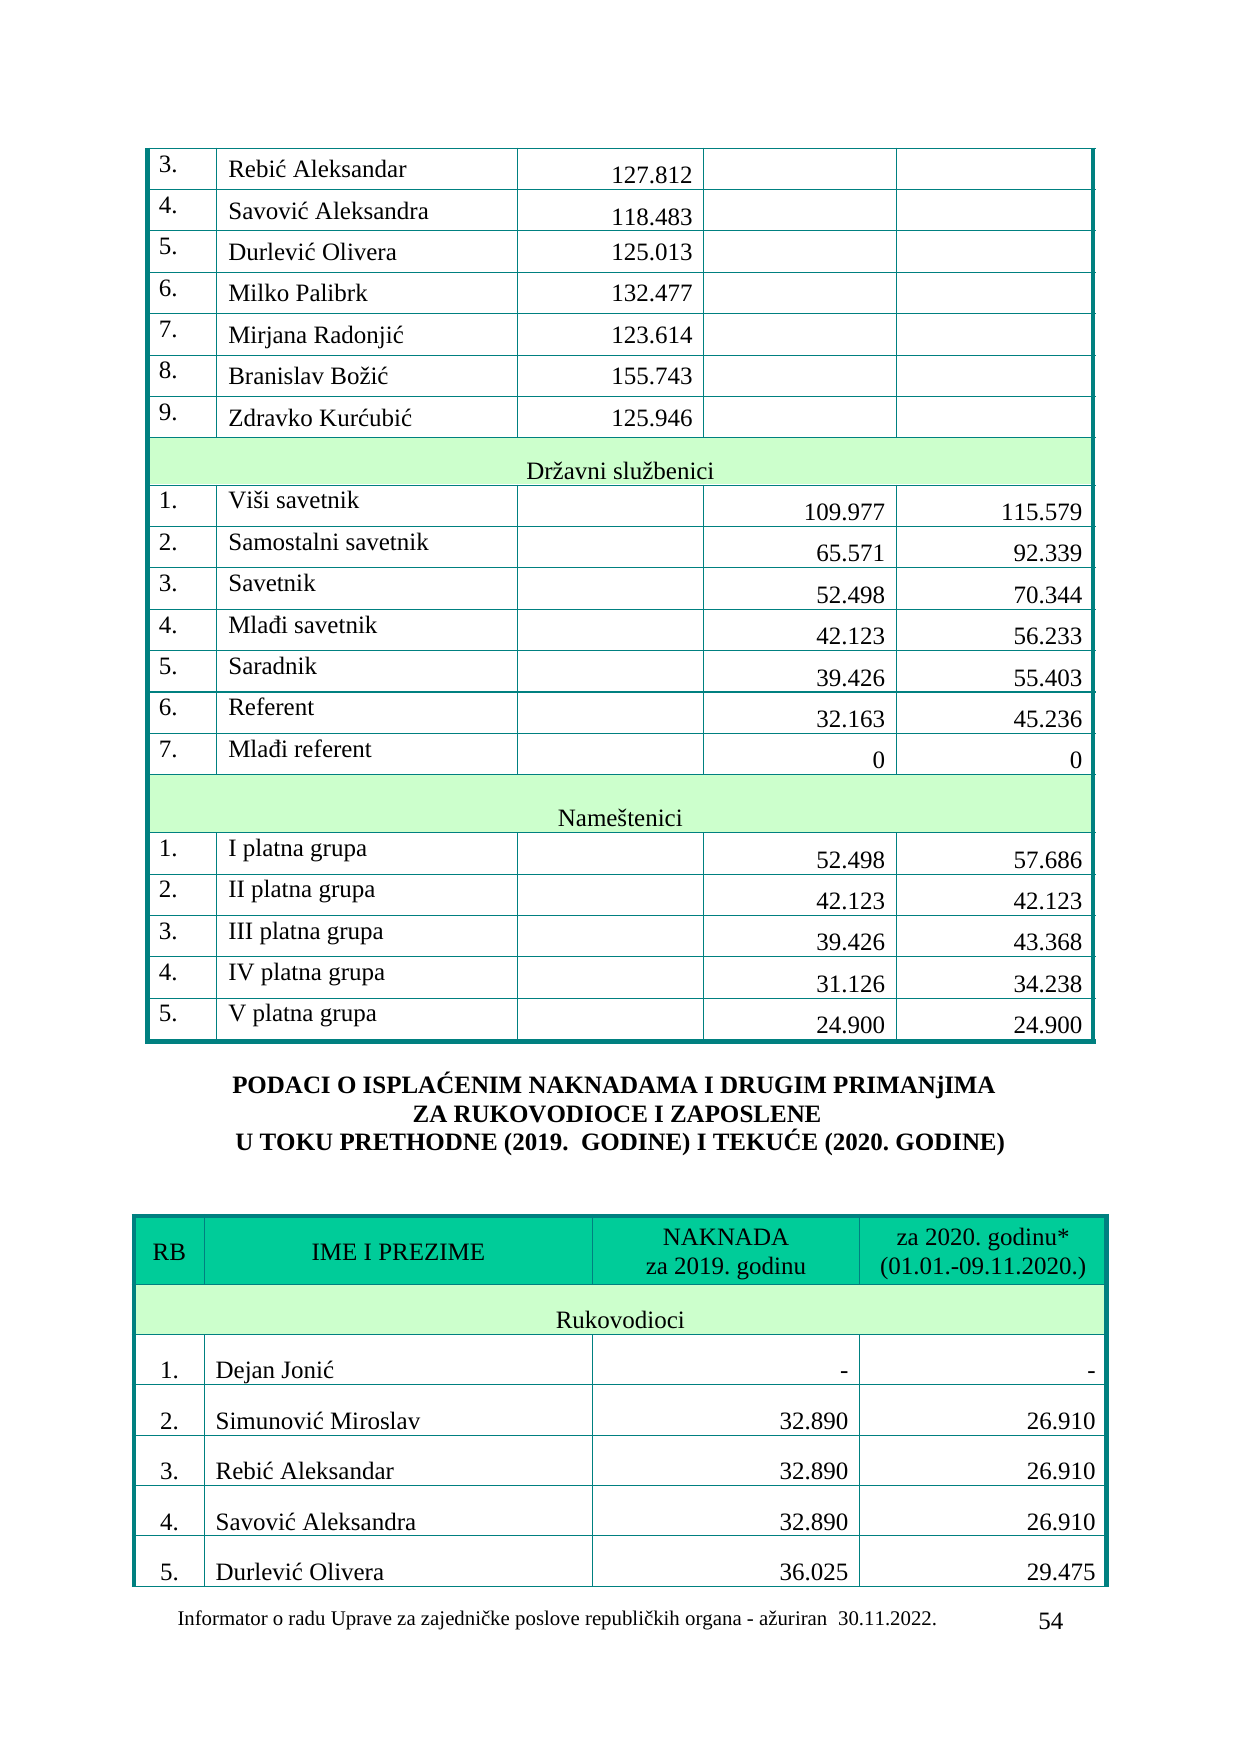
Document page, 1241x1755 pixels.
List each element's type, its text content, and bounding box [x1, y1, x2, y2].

table_cell 2. [136, 1385, 204, 1435]
table_cell Simunović Miroslav [205, 1385, 592, 1435]
table_cell 6. [150, 273, 216, 313]
table_cell 4. [150, 610, 216, 650]
table_cell 4. [136, 1486, 204, 1535]
table_cell 26.910 [860, 1436, 1104, 1485]
table_cell Saradnik [217, 651, 517, 691]
table_cell 3. [150, 149, 216, 189]
table_cell [704, 231, 896, 272]
table_cell 24.900 [897, 999, 1091, 1039]
table_cell 5. [150, 651, 216, 691]
table_cell 31.126 [704, 957, 896, 997]
table_cell 6. [150, 693, 216, 733]
table_cell 155.743 [518, 356, 703, 396]
table_cell Savović Aleksandra [217, 190, 517, 230]
table_cell [704, 273, 896, 313]
table_cell [518, 734, 703, 774]
table_cell Durlević Olivera [217, 231, 517, 272]
table_cell 32.890 [593, 1486, 859, 1535]
table_cell 2. [150, 875, 216, 915]
table_cell Rebić Aleksandar [205, 1436, 592, 1485]
table_cell 52.498 [704, 833, 896, 873]
table_cell 24.900 [704, 999, 896, 1039]
table_cell IV platna grupa [217, 957, 517, 997]
table_cell 1. [136, 1335, 204, 1384]
table_cell [897, 356, 1091, 396]
table_cell [704, 190, 896, 230]
table_cell [704, 356, 896, 396]
table_cell 42.123 [704, 875, 896, 915]
table_cell 42.123 [897, 875, 1091, 915]
table_cell 5. [150, 999, 216, 1039]
table_cell 52.498 [704, 568, 896, 609]
table_cell [897, 397, 1091, 437]
table_cell 56.233 [897, 610, 1091, 650]
table_cell 127.812 [518, 149, 703, 189]
table_cell 0 [897, 734, 1091, 774]
table_cell 118.483 [518, 190, 703, 230]
table_cell 39.426 [704, 916, 896, 956]
table_cell Rebić Aleksandar [217, 149, 517, 189]
table_cell [518, 568, 703, 609]
table_header za 2020. godinu* (01.01.-09.11.2020.) [860, 1218, 1104, 1284]
table_cell 4. [150, 957, 216, 997]
table_cell [704, 149, 896, 189]
table_header RB [136, 1218, 204, 1284]
table_cell Milko Palibrk [217, 273, 517, 313]
table_cell Nameštenici [150, 775, 1091, 832]
table_cell 7. [150, 314, 216, 354]
table_cell 32.890 [593, 1385, 859, 1435]
table_cell 32.163 [704, 693, 896, 733]
table_cell 3. [150, 568, 216, 609]
table_cell Mirjana Radonjić [217, 314, 517, 354]
table_cell 8. [150, 356, 216, 396]
table_cell Zdravko Kurćubić [217, 397, 517, 437]
table_cell 115.579 [897, 486, 1091, 526]
table_cell [704, 314, 896, 354]
table_cell 109.977 [704, 486, 896, 526]
table_header NAKNADA za 2019. godinu [593, 1218, 859, 1284]
table_cell V platna grupa [217, 999, 517, 1039]
table_cell 1. [150, 833, 216, 873]
table_cell 45.236 [897, 693, 1091, 733]
table_cell [518, 833, 703, 873]
table_cell I platna grupa [217, 833, 517, 873]
table_cell [518, 651, 703, 691]
table_cell 42.123 [704, 610, 896, 650]
table_cell 65.571 [704, 527, 896, 567]
table_cell 123.614 [518, 314, 703, 354]
table_cell 3. [136, 1436, 204, 1485]
table_cell 34.238 [897, 957, 1091, 997]
table_cell 4. [150, 190, 216, 230]
table_cell [897, 149, 1091, 189]
table_cell Branislav Božić [217, 356, 517, 396]
table_cell 29.475 [860, 1536, 1104, 1586]
table_cell Mlađi savetnik [217, 610, 517, 650]
text ZA RUKOVODIOCE I ZAPOSLENE [177, 1099, 1063, 1127]
table_cell III platna grupa [217, 916, 517, 956]
table_cell [518, 693, 703, 733]
table_header IME I PREZIME [205, 1218, 592, 1284]
table_cell 57.686 [897, 833, 1091, 873]
table_cell Državni službenici [150, 438, 1091, 484]
table_cell 125.013 [518, 231, 703, 272]
table_cell [897, 273, 1091, 313]
table_cell 32.890 [593, 1436, 859, 1485]
table_cell Samostalni savetnik [217, 527, 517, 567]
table_cell 0 [704, 734, 896, 774]
table_cell Savetnik [217, 568, 517, 609]
table_cell 1. [150, 486, 216, 526]
table_cell [897, 314, 1091, 354]
table_cell 36.025 [593, 1536, 859, 1586]
table_cell 55.403 [897, 651, 1091, 691]
table_cell 7. [150, 734, 216, 774]
table_cell [518, 527, 703, 567]
table_cell 3. [150, 916, 216, 956]
table_cell Mlađi referent [217, 734, 517, 774]
table_cell 5. [150, 231, 216, 272]
table_cell [518, 875, 703, 915]
table_cell 2. [150, 527, 216, 567]
table_cell Rukovodioci [136, 1285, 1104, 1334]
table_cell [518, 999, 703, 1039]
table_cell [897, 231, 1091, 272]
table_cell [897, 190, 1091, 230]
table_cell 132.477 [518, 273, 703, 313]
table_cell Referent [217, 693, 517, 733]
table_cell - [593, 1335, 859, 1384]
table_cell Dejan Jonić [205, 1335, 592, 1384]
table_cell Savović Aleksandra [205, 1486, 592, 1535]
table_cell 92.339 [897, 527, 1091, 567]
table_cell [518, 916, 703, 956]
table_cell Durlević Olivera [205, 1536, 592, 1586]
table_cell [518, 957, 703, 997]
table_cell [518, 610, 703, 650]
table_cell II platna grupa [217, 875, 517, 915]
table_cell [704, 397, 896, 437]
table_cell Viši savetnik [217, 486, 517, 526]
table_cell 26.910 [860, 1385, 1104, 1435]
table_cell 43.368 [897, 916, 1091, 956]
table_cell - [860, 1335, 1104, 1384]
table_cell 9. [150, 397, 216, 437]
text PODACI O ISPLAĆENIM NAKNADAMA I DRUGIM PRIMANjIMA [177, 1070, 1063, 1099]
table_cell 70.344 [897, 568, 1091, 609]
table_cell [518, 486, 703, 526]
table_cell 26.910 [860, 1486, 1104, 1535]
table_cell 39.426 [704, 651, 896, 691]
table_cell 125.946 [518, 397, 703, 437]
text U TOKU PRETHODNE (2019. GODINE) I TEKUĆE (2020. GODINE) [177, 1127, 1063, 1156]
table_cell 5. [136, 1536, 204, 1586]
